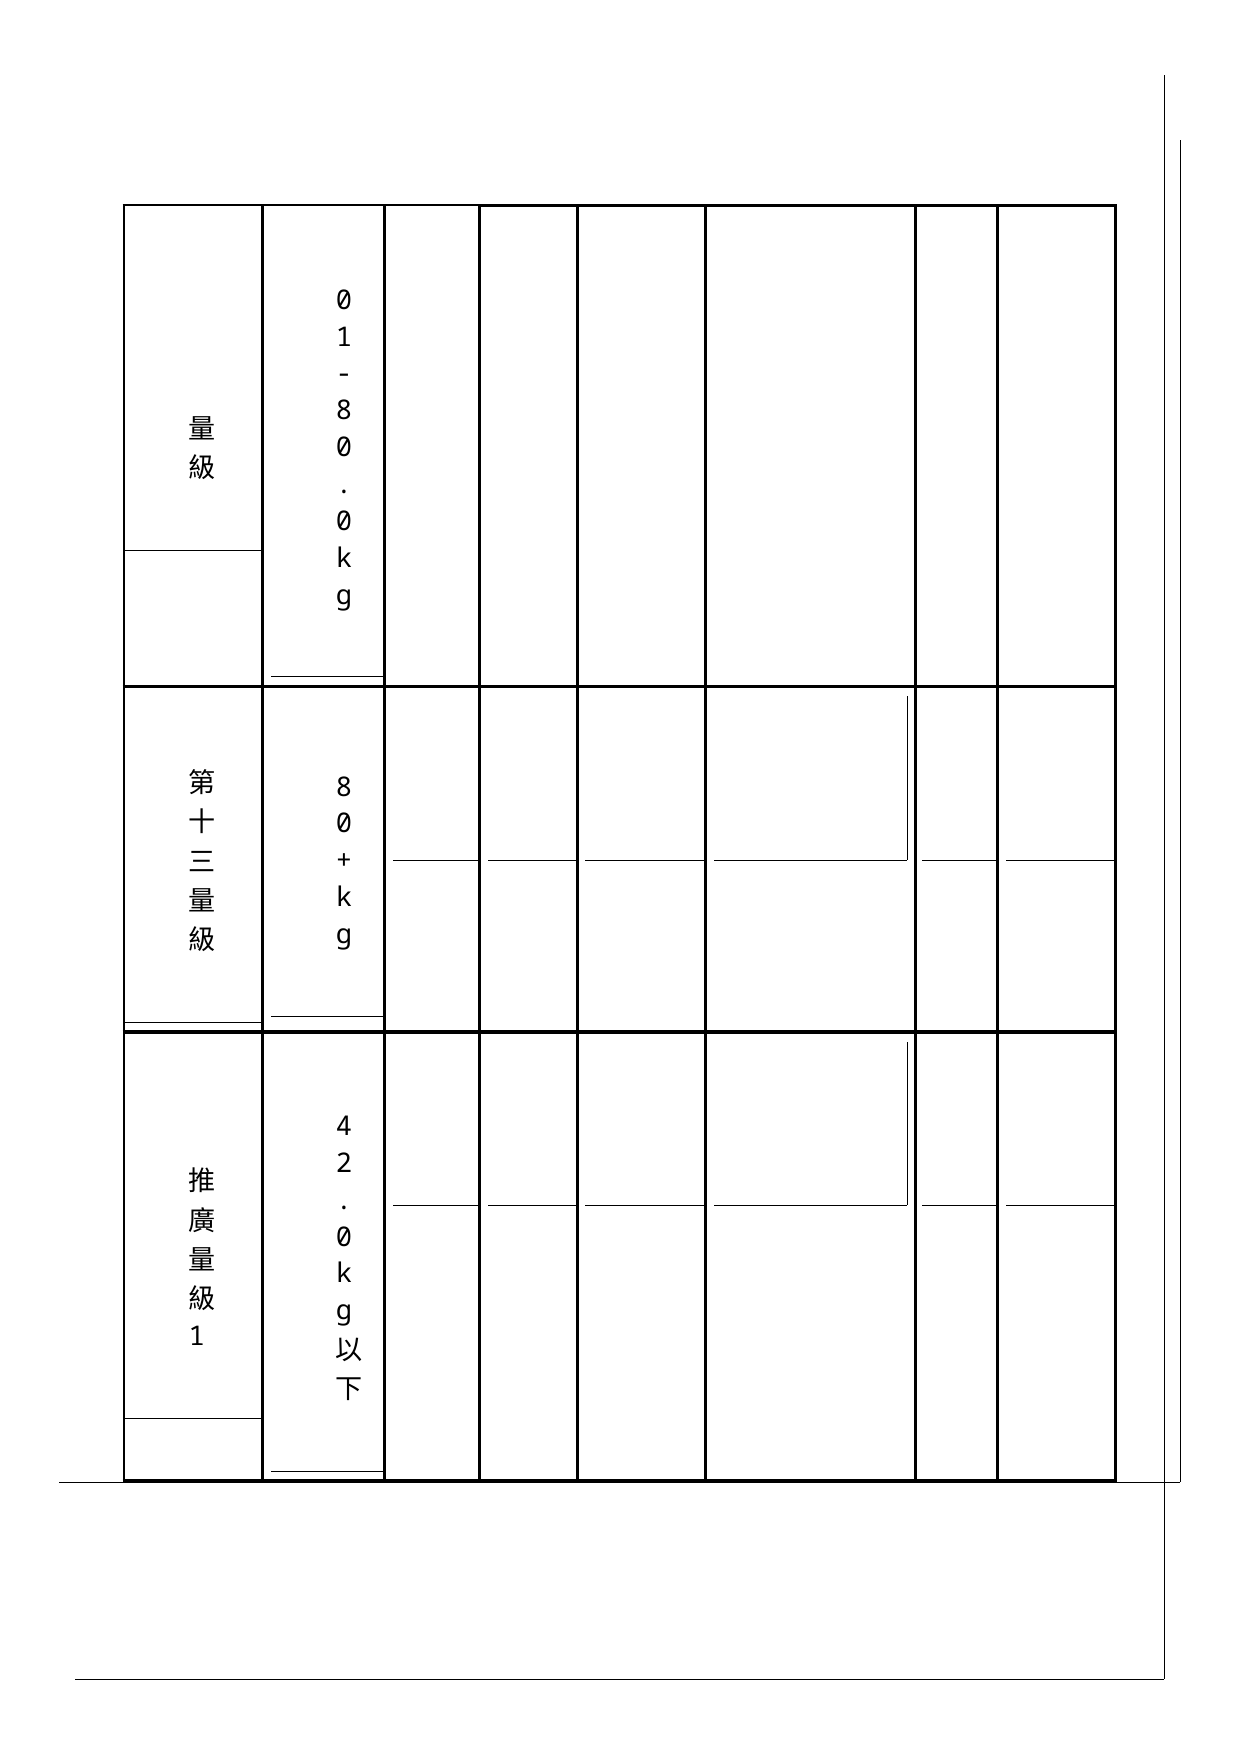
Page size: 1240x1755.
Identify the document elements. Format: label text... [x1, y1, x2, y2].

table_cell [707, 207, 914, 685]
table_cell [481, 1034, 576, 1479]
table_cell [579, 1034, 704, 1479]
table_cell [125, 551, 261, 685]
table_cell [999, 207, 1114, 685]
table_cell [707, 688, 914, 1030]
table_cell 01-80.0kg [264, 206, 383, 685]
table_cell [125, 1023, 261, 1030]
table_cell [579, 207, 704, 685]
table_cell [386, 688, 478, 1030]
table_cell 第十三量級 [125, 688, 261, 1022]
table_cell [999, 1034, 1114, 1479]
table_cell [481, 207, 576, 685]
table_cell 42.0kg以下 [264, 1034, 383, 1479]
table_cell 推廣量級1 [125, 1034, 261, 1418]
table_cell [125, 1419, 261, 1479]
table_cell [386, 1034, 478, 1479]
table_cell [917, 688, 996, 1030]
table_cell [579, 688, 704, 1030]
table_cell [917, 207, 996, 685]
table_cell [707, 1034, 914, 1479]
table_cell [386, 206, 478, 685]
table_cell [917, 1034, 996, 1479]
table_cell [999, 688, 1114, 1030]
table_cell 量級 [125, 206, 261, 550]
table_cell 80+kg [264, 688, 383, 1030]
table_cell [481, 688, 576, 1030]
